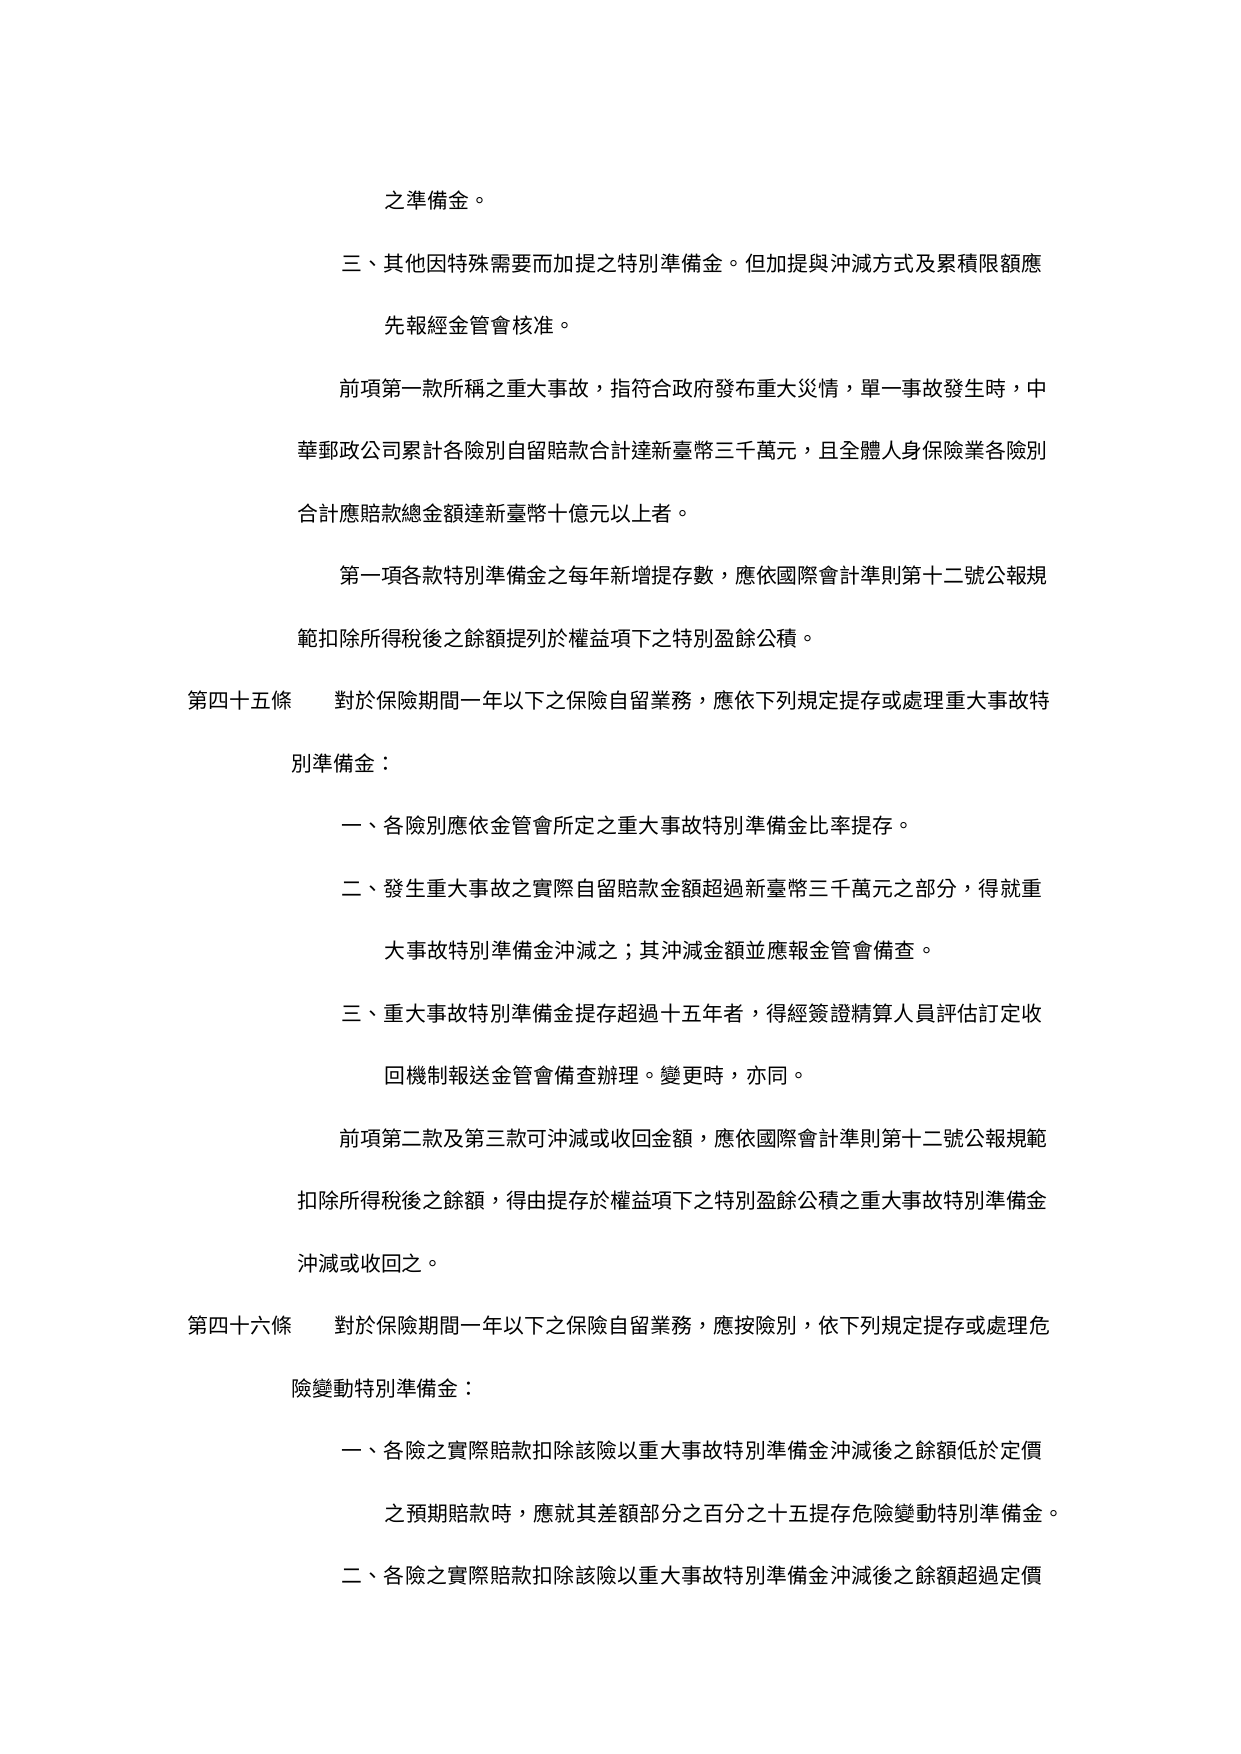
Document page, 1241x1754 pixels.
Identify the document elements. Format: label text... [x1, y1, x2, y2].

text 三、其他因特殊需要而加提之特別準備金。但加提與沖減方式及累積限額應先報經金管會核准。 [341, 221, 1053, 346]
text 三、重大事故特別準備金提存超過十五年者，得經簽證精算人員評估訂定收回機制報送金管會備查辦理。變更時，亦同。 [341, 971, 1053, 1096]
text 二、各險之實際賠款扣除該險以重大事故特別準備金沖減後之餘額超過定價之預期賠款時，其超過部分，得就已提存之危險變動特別準備金沖減之。如該險危險變動特別準備金不足沖減時，得由其他險別已提存之危險變動特別準備金沖減之；其所沖減之險別及金額應依金管會訂定應注意事項辦理並報金管會備查。 [341, 1533, 1053, 1596]
text 前項第二款及第三款可沖減或收回金額，應依國際會計準則第十二號公報規範扣除所得稅後之餘額，得由提存於權益項下之特別盈餘公積之重大事故特別準備金沖減或收回之。 [297, 1096, 1053, 1283]
text 第四十五條 對於保險期間一年以下之保險自留業務，應依下列規定提存或處理重大事故特別準備金： [187, 658, 1053, 783]
text 之準備金。 [341, 158, 1053, 221]
text 一、各險別應依金管會所定之重大事故特別準備金比率提存。 [341, 783, 1053, 846]
text 一、各險之實際賠款扣除該險以重大事故特別準備金沖減後之餘額低於定價之預期賠款時，應就其差額部分之百分之十五提存危險變動特別準備金。 [341, 1408, 1053, 1533]
text 第四十六條 對於保險期間一年以下之保險自留業務，應按險別，依下列規定提存或處理危險變動特別準備金： [187, 1283, 1053, 1408]
text 前項第一款所稱之重大事故，指符合政府發布重大災情，單一事故發生時，中華郵政公司累計各險別自留賠款合計達新臺幣三千萬元，且全體人身保險業各險別合計應賠款總金額達新臺幣十億元以上者。 [297, 346, 1053, 533]
text 第一項各款特別準備金之每年新增提存數，應依國際會計準則第十二號公報規範扣除所得稅後之餘額提列於權益項下之特別盈餘公積。 [297, 533, 1053, 658]
text 二、發生重大事故之實際自留賠款金額超過新臺幣三千萬元之部分，得就重大事故特別準備金沖減之；其沖減金額並應報金管會備查。 [341, 846, 1053, 971]
